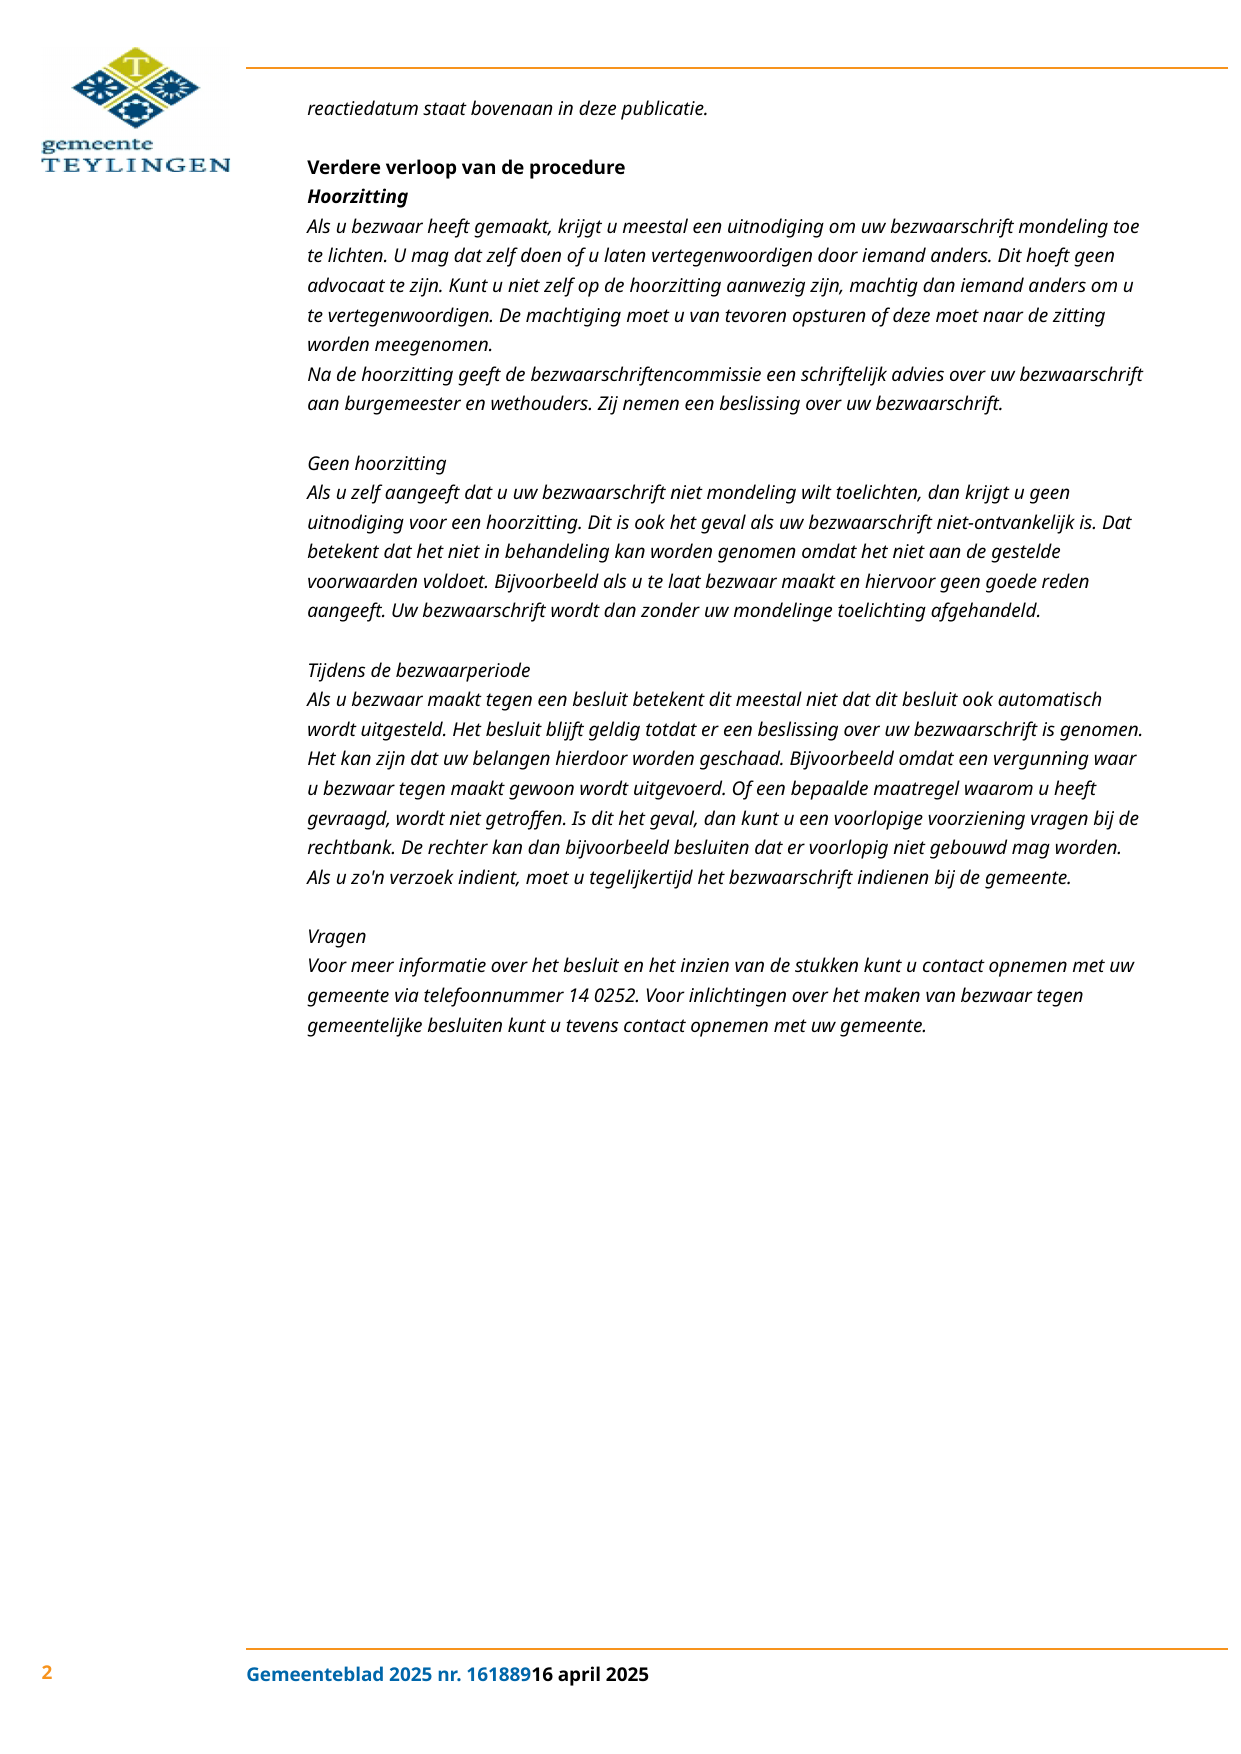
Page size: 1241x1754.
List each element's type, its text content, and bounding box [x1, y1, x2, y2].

list Geen hoorzitting [248, 450, 1152, 476]
list reactiedatum staat bovenaan in deze publicatie. [248, 95, 1152, 121]
list Als u zelf aangeeft dat u uw bezwaarschrift niet mondeling wilt toelichten, dan krijgt u geen uitnodiging voor een hoorzitting. Dit is ook het geval als uw bezwaarschrift niet-ontvankelijk is. Dat betekent dat het niet in behandeling kan worden genomen omdat het niet aan de gestelde voorwaarden voldoet. Bijvoorbeeld als u te laat bezwaar maakt en hiervoor geen goede reden aangeeft. Uw bezwaarschrift wordt dan zonder uw mondelinge toelichting afgehandeld. [248, 479, 1152, 623]
list Als u bezwaar maakt tegen een besluit betekent dit meestal niet dat dit besluit ook automatisch wordt uitgesteld. Het besluit blijft geldig totdat er een beslissing over uw bezwaarschrift is genomen. Het kan zijn dat uw belangen hierdoor worden geschaad. Bijvoorbeeld omdat een vergunning waar u bezwaar tegen maakt gewoon wordt uitgevoerd. Of een bepaalde maatregel waarom u heeft gevraagd, wordt niet getroffen. Is dit het geval, dan kunt u een voorlopige voorziening vragen bij de rechtbank. De rechter kan dan bijvoorbeeld besluiten dat er voorlopig niet gebouwd mag worden. Als u zo'n verzoek indient, moet u tegelijkertijd het bezwaarschrift indienen bij de gemeente. [248, 686, 1152, 890]
picture [41, 47, 231, 172]
list Na de hoorzitting geeft de bezwaarschriftencommissie een schriftelijk advies over uw bezwaarschrift aan burgemeester en wethouders. Zij nemen een beslissing over uw bezwaarschrift. [248, 361, 1152, 416]
list Vragen [248, 923, 1152, 949]
list Hoorzitting [248, 183, 1152, 209]
list Tijdens de bezwaarperiode [248, 657, 1152, 683]
list Voor meer informatie over het besluit en het inzien van de stukken kunt u contact opnemen met uw gemeente via telefoonnummer 14 0252. Voor inlichtingen over het maken van bezwaar tegen gemeentelijke besluiten kunt u tevens contact opnemen met uw gemeente. [248, 953, 1152, 1038]
list Verdere verloop van de procedure [248, 154, 1152, 180]
list Als u bezwaar heeft gemaakt, krijgt u meestal een uitnodiging om uw bezwaarschrift mondeling toe te lichten. U mag dat zelf doen of u laten vertegenwoordigen door iemand anders. Dit hoeft geen advocaat te zijn. Kunt u niet zelf op de hoorzitting aanwezig zijn, machtig dan iemand anders om u te vertegenwoordigen. De machtiging moet u van tevoren opsturen of deze moet naar de zitting worden meegenomen. [248, 213, 1152, 357]
